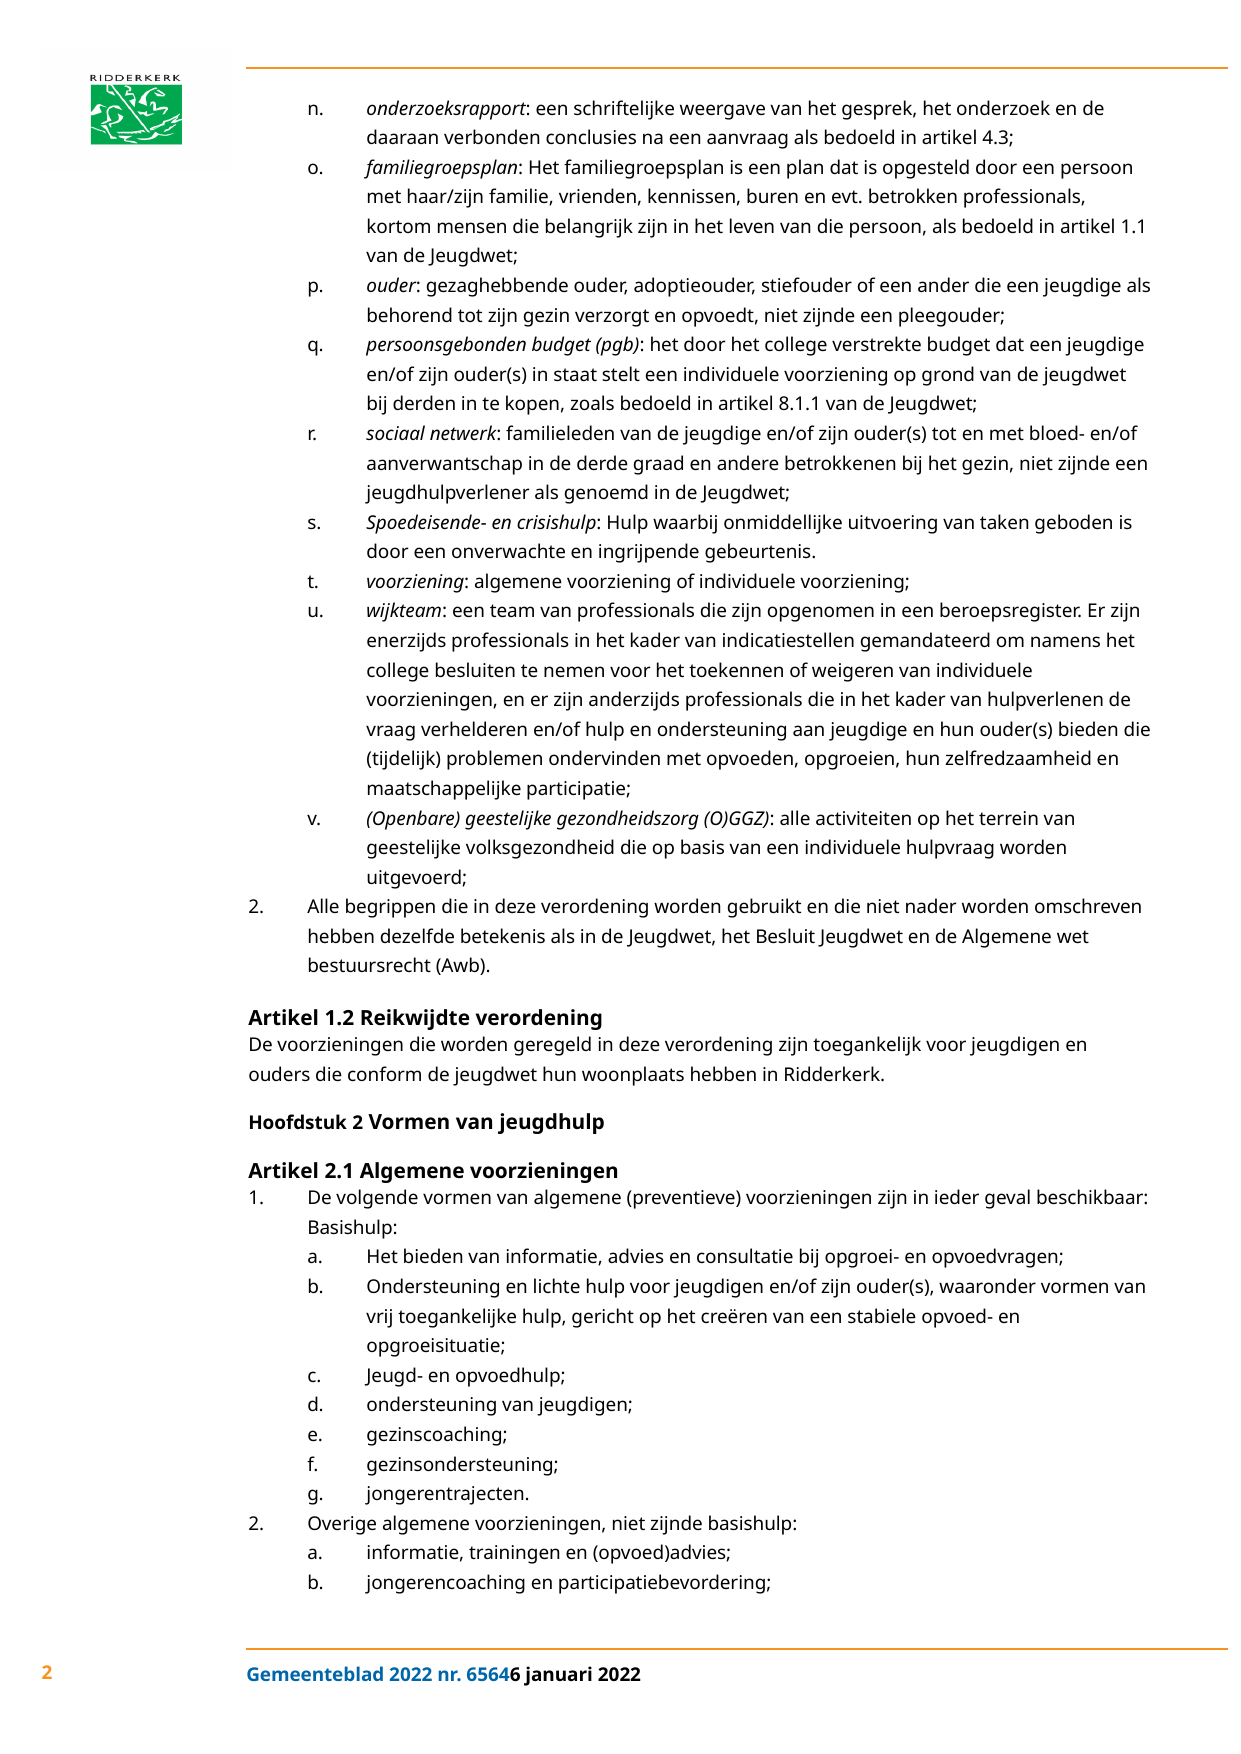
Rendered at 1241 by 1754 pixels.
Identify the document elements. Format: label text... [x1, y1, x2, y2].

list Spoedeisende- en crisishulp: Hulp waarbij onmiddellijke uitvoering van taken geboden is door een onverwachte en ingrijpende gebeurtenis. [307, 509, 1152, 564]
list Overige algemene voorzieningen, niet zijnde basishulp: [248, 1510, 1152, 1536]
list gezinsondersteuning; [307, 1451, 1152, 1476]
list Ondersteuning en lichte hulp voor jeugdigen en/of zijn ouder(s), waaronder vormen van vrij toegankelijke hulp, gericht op het creëren van een stabiele opvoed- en opgroeisituatie; [307, 1273, 1152, 1358]
list Alle begrippen die in deze verordening worden gebruikt en die niet nader worden omschreven hebben dezelfde betekenis als in de Jeugdwet, het Besluit Jeugdwet en de Algemene wet bestuursrecht (Awb). [248, 893, 1152, 978]
list jongerencoaching en participatiebevordering; [307, 1569, 1152, 1595]
text Artikel 1.2 Reikwijdte verordening [248, 1003, 1152, 1032]
list onderzoeksrapport: een schriftelijke weergave van het gesprek, het onderzoek en de daaraan verbonden conclusies na een aanvraag als bedoeld in artikel 4.3; [307, 95, 1152, 150]
list ondersteuning van jeugdigen; [307, 1392, 1152, 1417]
list Basishulp: [248, 1214, 1152, 1240]
list jongerentrajecten. [307, 1480, 1152, 1506]
list sociaal netwerk: familieleden van de jeugdige en/of zijn ouder(s) tot en met bloed- en/of aanverwantschap in de derde graad en andere betrokkenen bij het gezin, niet zijnde een jeugdhulpverlener als genoemd in de Jeugdwet; [307, 420, 1152, 505]
list Jeugd- en opvoedhulp; [307, 1362, 1152, 1388]
picture [41, 47, 231, 172]
list De volgende vormen van algemene (preventieve) voorzieningen zijn in ieder geval beschikbaar: [248, 1184, 1152, 1210]
list informatie, trainingen en (opvoed)advies; [307, 1539, 1152, 1565]
text De voorzieningen die worden geregeld in deze verordening zijn toegankelijk voor jeugdigen en ouders die conform de jeugdwet hun woonplaats hebben in Ridderkerk. [248, 1032, 1152, 1087]
list (Openbare) geestelijke gezondheidszorg (O)GGZ): alle activiteiten op het terrein van geestelijke volksgezondheid die op basis van een individuele hulpvraag worden uitgevoerd; [307, 805, 1152, 890]
list wijkteam: een team van professionals die zijn opgenomen in een beroepsregister. Er zijn enerzijds professionals in het kader van indicatiestellen gemandateerd om namens het college besluiten te nemen voor het toekennen of weigeren van individuele voorzieningen, en er zijn anderzijds professionals die in het kader van hulpverlenen de vraag verhelderen en/of hulp en ondersteuning aan jeugdige en hun ouder(s) bieden die (tijdelijk) problemen ondervinden met opvoeden, opgroeien, hun zelfredzaamheid en maatschappelijke participatie; [307, 598, 1152, 801]
list familiegroepsplan: Het familiegroepsplan is een plan dat is opgesteld door een persoon met haar/zijn familie, vrienden, kennissen, buren en evt. betrokken professionals, kortom mensen die belangrijk zijn in het leven van die persoon, als bedoeld in artikel 1.1 van de Jeugdwet; [307, 154, 1152, 268]
text Hoofdstuk 2 Vormen van jeugdhulp [248, 1107, 1152, 1135]
list gezinscoaching; [307, 1421, 1152, 1447]
list persoonsgebonden budget (pgb): het door het college verstrekte budget dat een jeugdige en/of zijn ouder(s) in staat stelt een individuele voorziening op grond van de jeugdwet bij derden in te kopen, zoals bedoeld in artikel 8.1.1 van de Jeugdwet; [307, 331, 1152, 416]
list ouder: gezaghebbende ouder, adoptieouder, stiefouder of een ander die een jeugdige als behorend tot zijn gezin verzorgt en opvoedt, niet zijnde een pleegouder; [307, 272, 1152, 328]
text Artikel 2.1 Algemene voorzieningen [248, 1156, 1152, 1184]
list Het bieden van informatie, advies en consultatie bij opgroei- en opvoedvragen; [307, 1244, 1152, 1269]
list voorziening: algemene voorziening of individuele voorziening; [307, 568, 1152, 594]
